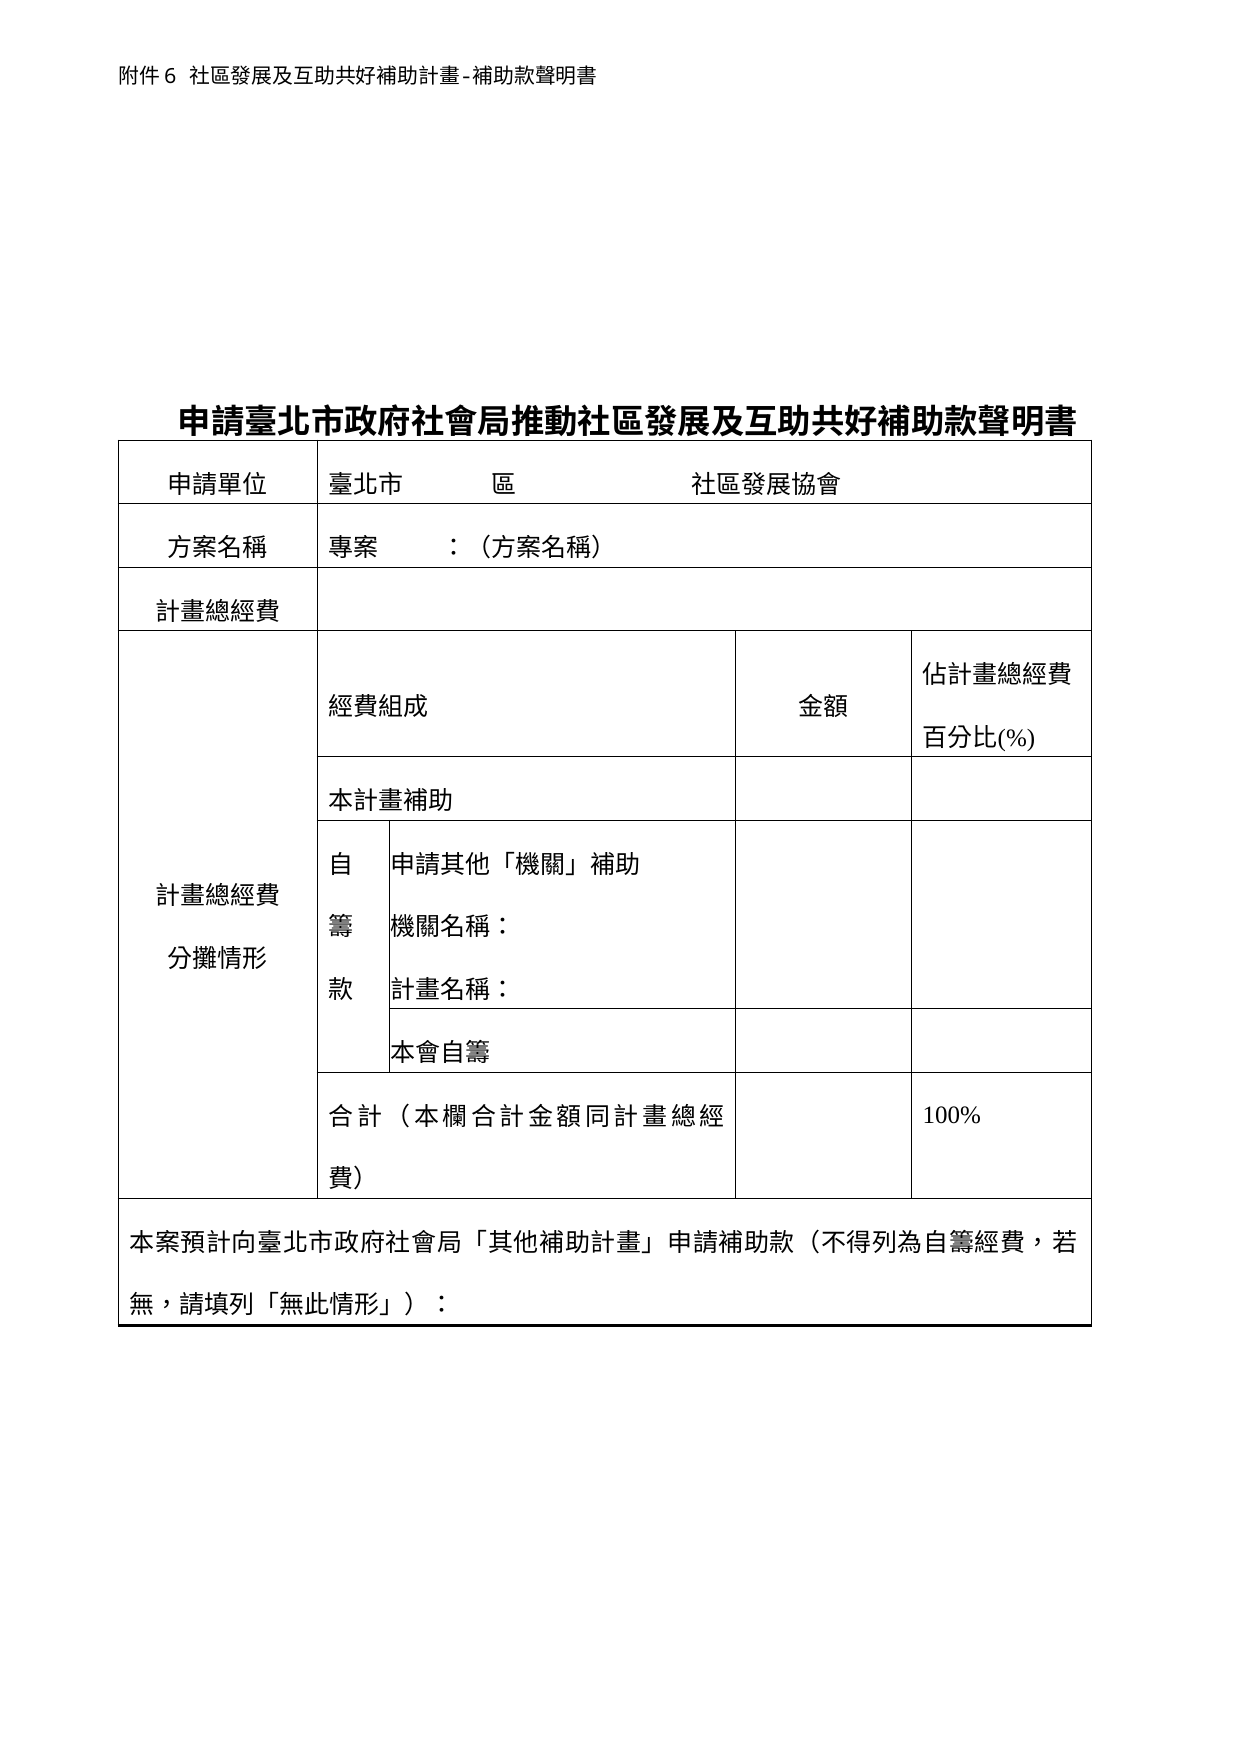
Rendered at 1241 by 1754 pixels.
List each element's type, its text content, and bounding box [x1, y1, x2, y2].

table_cell 計畫總經費 [119, 568, 317, 630]
table_cell [912, 821, 1091, 1008]
table_cell [736, 1009, 911, 1072]
table_cell 本案預計向臺北市政府社會局「其他補助計畫」申請補助款（不得列為自籌經費，若無，請填列「無此情形」）： [119, 1199, 1091, 1324]
table_header 臺北市 區 社區發展協會 [318, 441, 1091, 503]
table_header 申請單位 [119, 441, 317, 503]
table_cell 專案 ：（方案名稱） [318, 504, 1091, 567]
table_cell 自 籌 款 [318, 821, 389, 1072]
table_cell [912, 757, 1091, 820]
table_cell 申請其他「機關」補助 機關名稱： 計畫名稱： [390, 821, 735, 1008]
table_cell [912, 1009, 1091, 1072]
table_cell [736, 1073, 911, 1198]
table_cell 金額 [736, 631, 911, 756]
table_cell 本會自籌 [390, 1009, 735, 1072]
table_cell [736, 757, 911, 820]
table_cell 方案名稱 [119, 504, 317, 567]
table_cell 計畫總經費 分攤情形 [119, 631, 317, 1198]
table_cell [736, 821, 911, 1008]
text 申請臺北市政府社會局推動社區發展及互助共好補助款聲明書 [118, 377, 1137, 439]
table_cell 合計（本欄合計金額同計畫總經費） [318, 1073, 735, 1198]
table_cell 經費組成 [318, 631, 735, 756]
table_cell [318, 568, 1091, 630]
table_cell 本計畫補助 [318, 757, 735, 820]
table_cell 佔計畫總經費 百分比(%) [912, 631, 1091, 756]
table_cell 100% [912, 1073, 1091, 1198]
